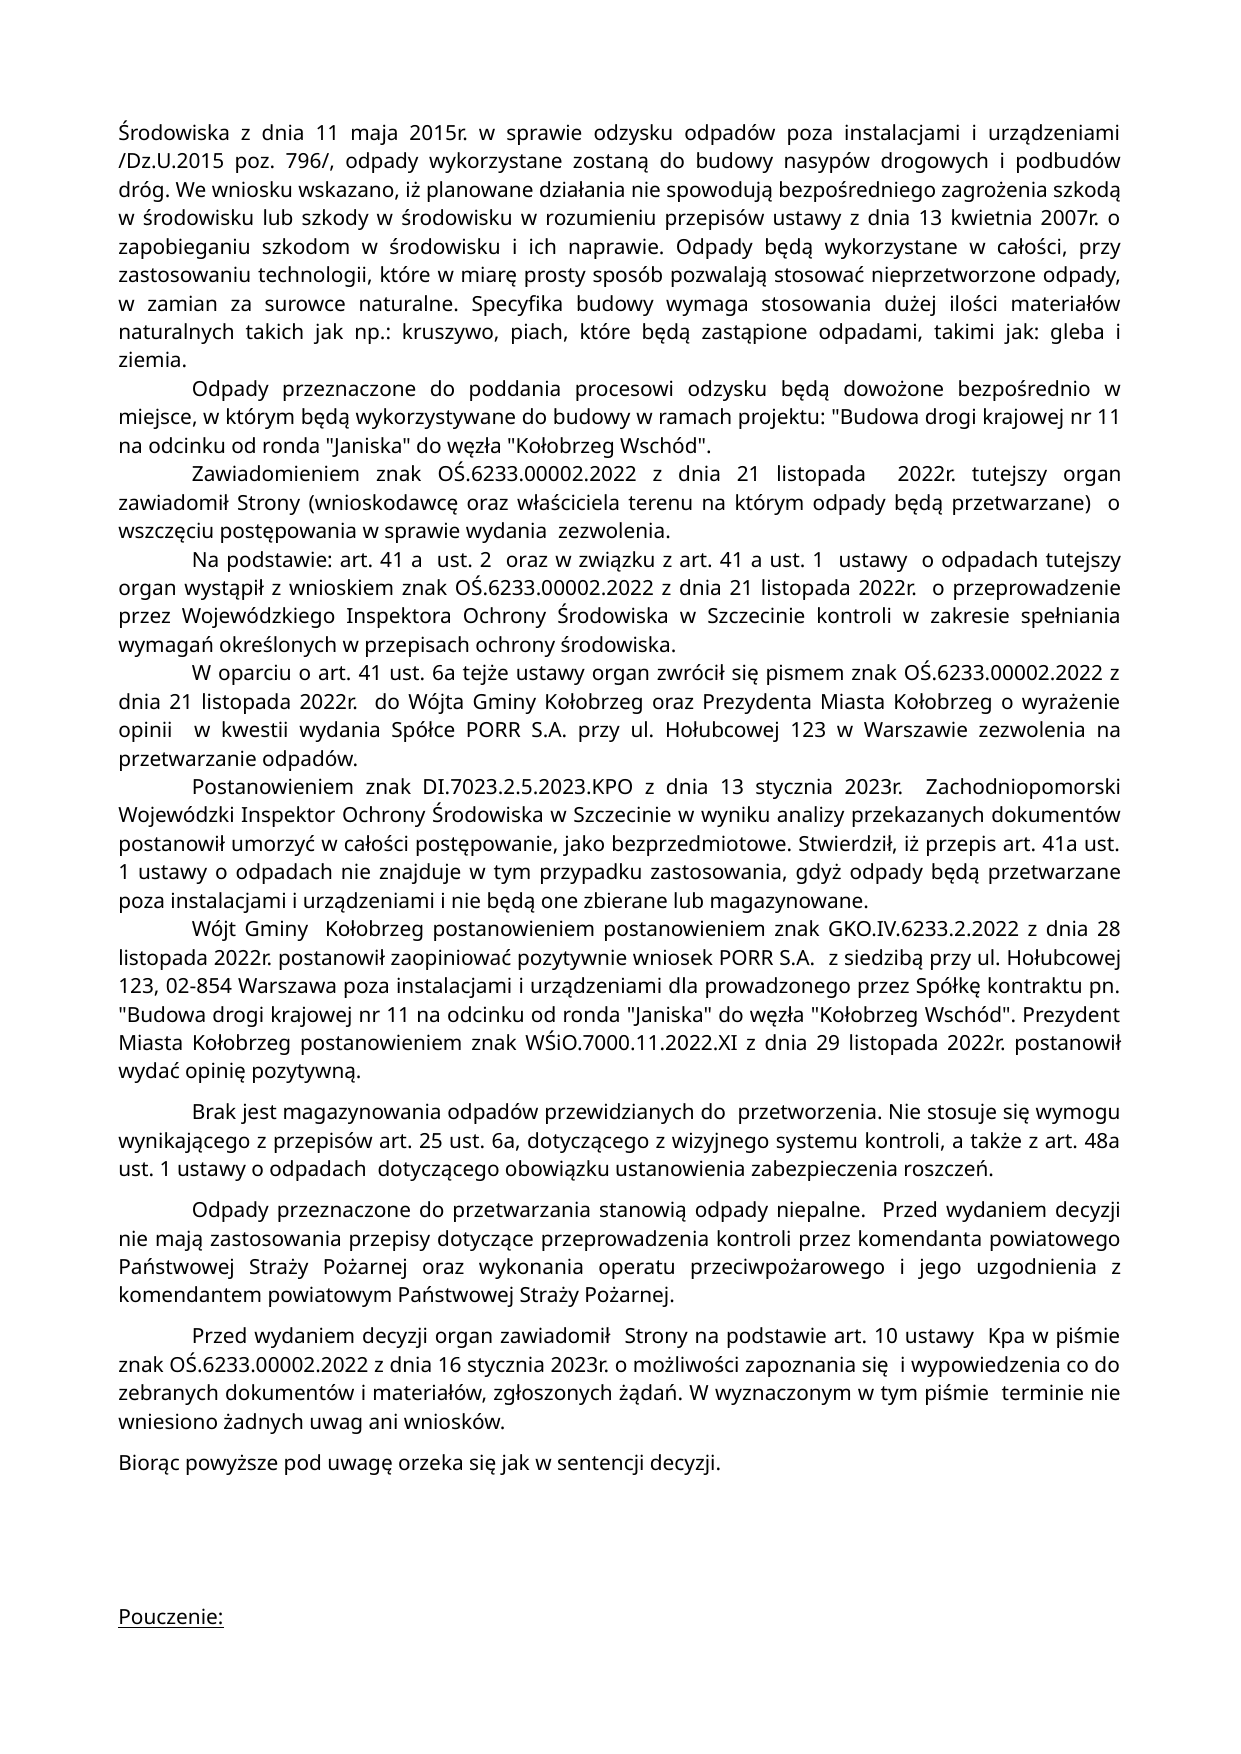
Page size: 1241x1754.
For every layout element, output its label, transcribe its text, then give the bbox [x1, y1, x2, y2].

text Brak jest magazynowania odpadów przewidzianych do przetworzenia. Nie stosuje się wymogu wynikającego z przepisów art. 25 ust. 6a, dotyczącego z wizyjnego systemu kontroli, a także z art. 48a ust. 1 ustawy o odpadach dotyczącego obowiązku ustanowienia zabezpieczenia roszczeń. [118, 1097, 1122, 1183]
text Przed wydaniem decyzji organ zawiadomił Strony na podstawie art. 10 ustawy Kpa w piśmie znak OŚ.6233.00002.2022 z dnia 16 stycznia 2023r. o możliwości zapoznania się i wypowiedzenia co do zebranych dokumentów i materiałów, zgłoszonych żądań. W wyznaczonym w tym piśmie terminie nie wniesiono żadnych uwag ani wniosków. [118, 1322, 1122, 1435]
text Zawiadomieniem znak OŚ.6233.00002.2022 z dnia 21 listopada 2022r. tutejszy organ zawiadomił Strony (wnioskodawcę oraz właściciela terenu na którym odpady będą przetwarzane) o wszczęciu postępowania w sprawie wydania zezwolenia. [118, 459, 1122, 545]
text Odpady przeznaczone do przetwarzania stanowią odpady niepalne. Przed wydaniem decyzji nie mają zastosowania przepisy dotyczące przeprowadzenia kontroli przez komendanta powiatowego Państwowej Straży Pożarnej oraz wykonania operatu przeciwpożarowego i jego uzgodnienia z komendantem powiatowym Państwowej Straży Pożarnej. [118, 1195, 1122, 1309]
text Środowiska z dnia 11 maja 2015r. w sprawie odzysku odpadów poza instalacjami i urządzeniami /Dz.U.2015 poz. 796/, odpady wykorzystane zostaną do budowy nasypów drogowych i podbudów dróg. We wniosku wskazano, iż planowane działania nie spowodują bezpośredniego zagrożenia szkodą w środowisku lub szkody w środowisku w rozumieniu przepisów ustawy z dnia 13 kwietnia 2007r. o zapobieganiu szkodom w środowisku i ich naprawie. Odpady będą wykorzystane w całości, przy zastosowaniu technologii, które w miarę prosty sposób pozwalają stosować nieprzetworzone odpady, w zamian za surowce naturalne. Specyfika budowy wymaga stosowania dużej ilości materiałów naturalnych takich jak np.: kruszywo, piach, które będą zastąpione odpadami, takimi jak: gleba i ziemia. [118, 118, 1122, 374]
text W oparciu o art. 41 ust. 6a tejże ustawy organ zwrócił się pismem znak OŚ.6233.00002.2022 z dnia 21 listopada 2022r. do Wójta Gminy Kołobrzeg oraz Prezydenta Miasta Kołobrzeg o wyrażenie opinii w kwestii wydania Spółce PORR S.A. przy ul. Hołubcowej 123 w Warszawie zezwolenia na przetwarzanie odpadów. [118, 658, 1122, 772]
text Wójt Gminy Kołobrzeg postanowieniem postanowieniem znak GKO.IV.6233.2.2022 z dnia 28 listopada 2022r. postanowił zaopiniować pozytywnie wniosek PORR S.A. z siedzibą przy ul. Hołubcowej 123, 02-854 Warszawa poza instalacjami i urządzeniami dla prowadzonego przez Spółkę kontraktu pn. "Budowa drogi krajowej nr 11 na odcinku od ronda "Janiska" do węzła "Kołobrzeg Wschód". Prezydent Miasta Kołobrzeg postanowieniem znak WŚiO.7000.11.2022.XI z dnia 29 listopada 2022r. postanowił wydać opinię pozytywną. [118, 914, 1122, 1085]
text Postanowieniem znak DI.7023.2.5.2023.KPO z dnia 13 stycznia 2023r. Zachodniopomorski Wojewódzki Inspektor Ochrony Środowiska w Szczecinie w wyniku analizy przekazanych dokumentów postanowił umorzyć w całości postępowanie, jako bezprzedmiotowe. Stwierdził, iż przepis art. 41a ust. 1 ustawy o odpadach nie znajduje w tym przypadku zastosowania, gdyż odpady będą przetwarzane poza instalacjami i urządzeniami i nie będą one zbierane lub magazynowane. [118, 772, 1122, 914]
text Odpady przeznaczone do poddania procesowi odzysku będą dowożone bezpośrednio w miejsce, w którym będą wykorzystywane do budowy w ramach projektu: "Budowa drogi krajowej nr 11 na odcinku od ronda "Janiska" do węzła "Kołobrzeg Wschód". [118, 374, 1122, 459]
text Biorąc powyższe pod uwagę orzeka się jak w sentencji decyzji. [118, 1448, 1122, 1476]
text Na podstawie: art. 41 a ust. 2 oraz w związku z art. 41 a ust. 1 ustawy o odpadach tutejszy organ wystąpił z wnioskiem znak OŚ.6233.00002.2022 z dnia 21 listopada 2022r. o przeprowadzenie przez Wojewódzkiego Inspektora Ochrony Środowiska w Szczecinie kontroli w zakresie spełniania wymagań określonych w przepisach ochrony środowiska. [118, 545, 1122, 658]
text Pouczenie: [118, 1602, 1122, 1631]
